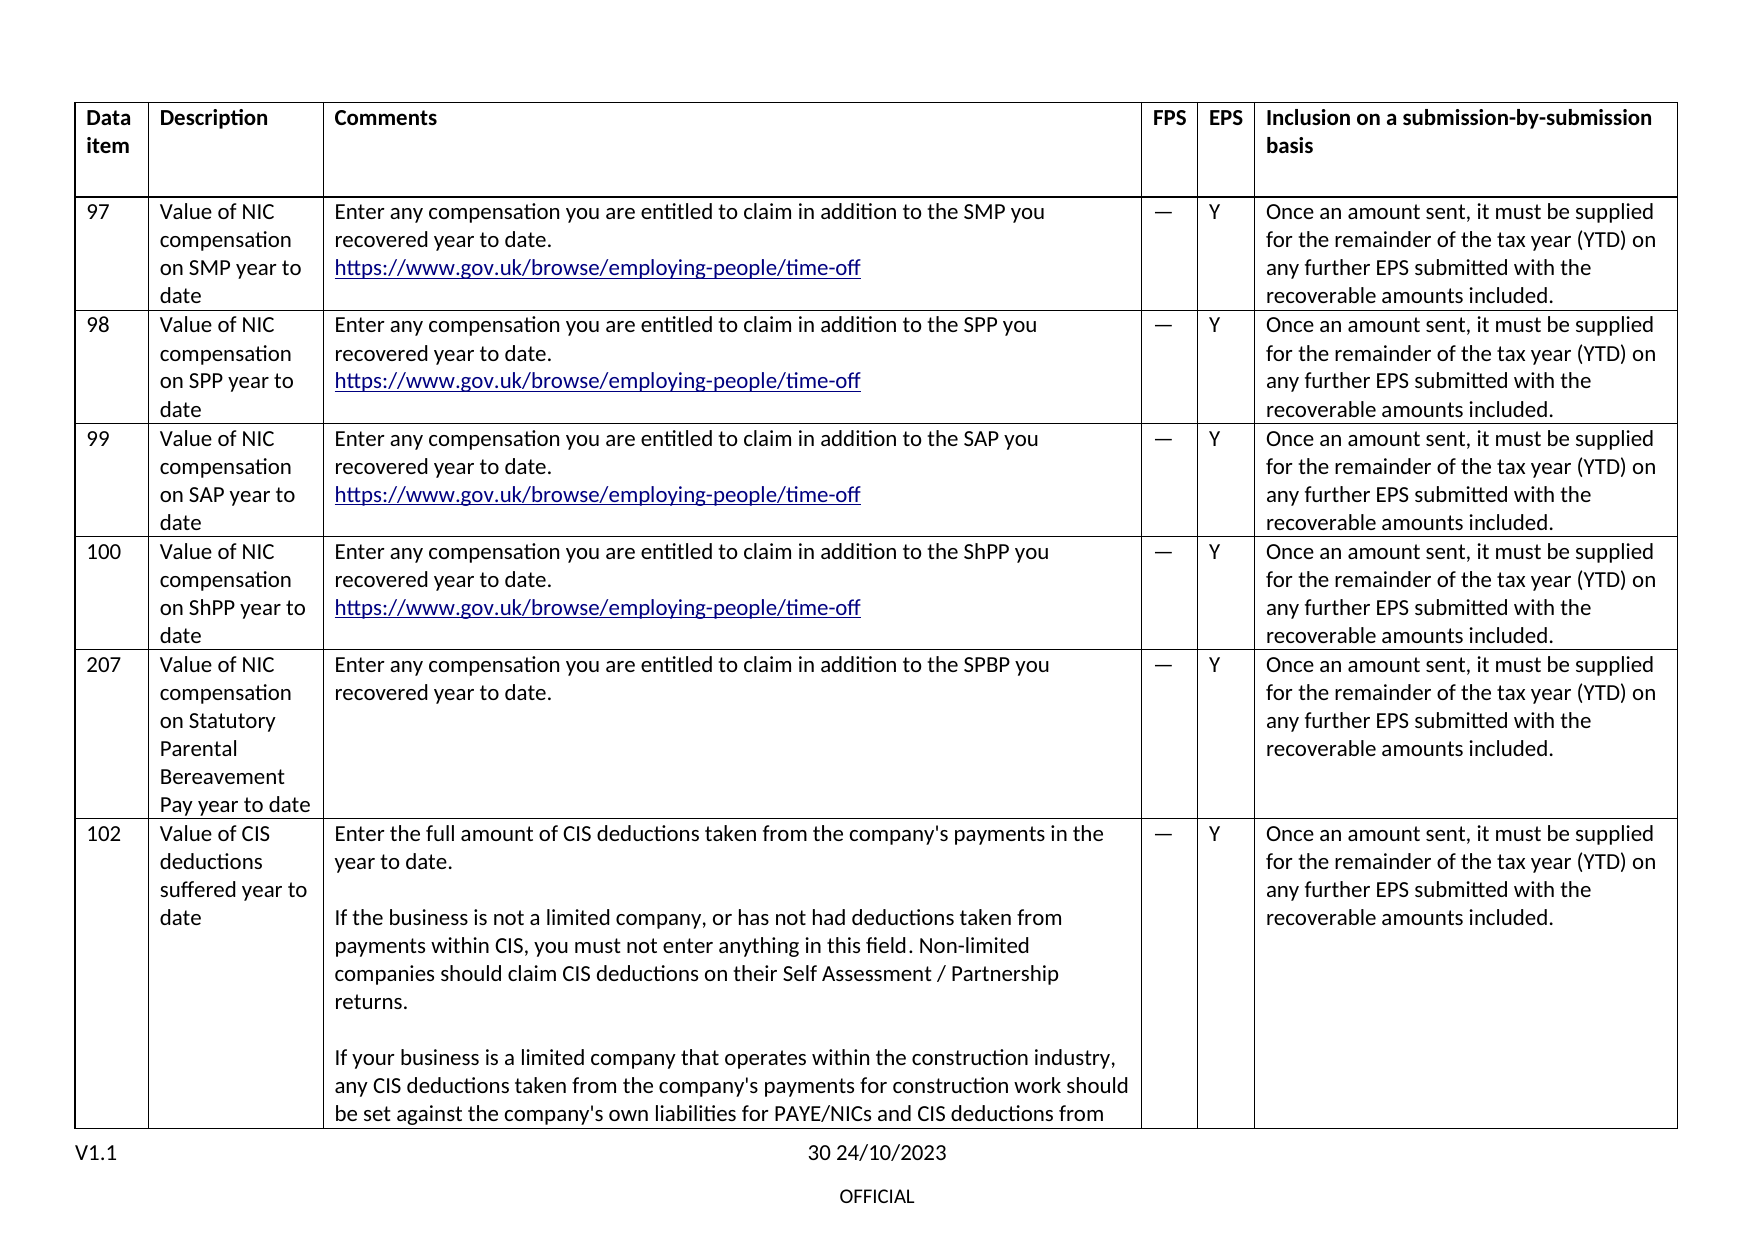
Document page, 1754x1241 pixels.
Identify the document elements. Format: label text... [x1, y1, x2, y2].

table_cell Value of NIC compensation on SPP year to date [149, 311, 323, 423]
table_cell Enter any compensation you are entitled to claim in addition to the SMP you recovered year to date. https://www.gov.uk/browse/employing-people/time-off [324, 198, 1141, 309]
table_cell 99 [76, 424, 148, 536]
table_cell Once an amount sent, it must be supplied for the remainder of the tax year (YTD) on any further EPS submitted with the recoverable amounts included. [1255, 537, 1677, 649]
table_cell Y [1198, 198, 1254, 309]
table_cell Value of NIC compensation on SMP year to date [149, 198, 323, 309]
table_cell Enter the full amount of CIS deductions taken from the company's payments in the year to date. If the business is not a limited company, or has not had deductions taken from payments within CIS, you must not enter anything in this field. Non-limited companies should claim CIS deductions on their Self Assessment / Partnership returns. If your business is a limited company that operates within the construction industry, any CIS deductions taken from the company's payments for construction work should be set against the company's own liabilities for PAYE/NICs and CIS deductions from [324, 819, 1141, 1127]
table_cell — [1142, 311, 1197, 423]
table_cell Y [1198, 424, 1254, 536]
table_cell 97 [76, 198, 148, 309]
table_cell Enter any compensation you are entitled to claim in addition to the SPP you recovered year to date. https://www.gov.uk/browse/employing-people/time-off [324, 311, 1141, 423]
table_cell — [1142, 424, 1197, 536]
table_cell — [1142, 650, 1197, 818]
table_cell — [1142, 819, 1197, 1127]
table_header FPS [1142, 103, 1197, 196]
table_cell Once an amount sent, it must be supplied for the remainder of the tax year (YTD) on any further EPS submitted with the recoverable amounts included. [1255, 424, 1677, 536]
table_header EPS [1198, 103, 1254, 196]
table_cell — [1142, 198, 1197, 309]
table_cell Once an amount sent, it must be supplied for the remainder of the tax year (YTD) on any further EPS submitted with the recoverable amounts included. [1255, 819, 1677, 1127]
table_cell Enter any compensation you are entitled to claim in addition to the SAP you recovered year to date. https://www.gov.uk/browse/employing-people/time-off [324, 424, 1141, 536]
table_cell Once an amount sent, it must be supplied for the remainder of the tax year (YTD) on any further EPS submitted with the recoverable amounts included. [1255, 311, 1677, 423]
table_cell Y [1198, 311, 1254, 423]
table_cell — [1142, 537, 1197, 649]
table_cell Value of CIS deductions suffered year to date [149, 819, 323, 1127]
table_cell Enter any compensation you are entitled to claim in addition to the SPBP you recovered year to date. [324, 650, 1141, 818]
table_cell Y [1198, 650, 1254, 818]
table_header Description [149, 103, 323, 196]
table_cell Enter any compensation you are entitled to claim in addition to the ShPP you recovered year to date. https://www.gov.uk/browse/employing-people/time-off [324, 537, 1141, 649]
table_cell 98 [76, 311, 148, 423]
table_header Data item [76, 103, 148, 196]
table_header Comments [324, 103, 1141, 196]
table_cell 100 [76, 537, 148, 649]
table_cell 102 [76, 819, 148, 1127]
table_cell Once an amount sent, it must be supplied for the remainder of the tax year (YTD) on any further EPS submitted with the recoverable amounts included. [1255, 198, 1677, 309]
table_cell Value of NIC compensation on SAP year to date [149, 424, 323, 536]
table_cell 207 [76, 650, 148, 818]
table_cell Value of NIC compensation on Statutory Parental Bereavement Pay year to date [149, 650, 323, 818]
table_cell Value of NIC compensation on ShPP year to date [149, 537, 323, 649]
table_cell Y [1198, 819, 1254, 1127]
table_cell Y [1198, 537, 1254, 649]
table_header Inclusion on a submission-by-submission basis [1255, 103, 1677, 196]
table_cell Once an amount sent, it must be supplied for the remainder of the tax year (YTD) on any further EPS submitted with the recoverable amounts included. [1255, 650, 1677, 818]
